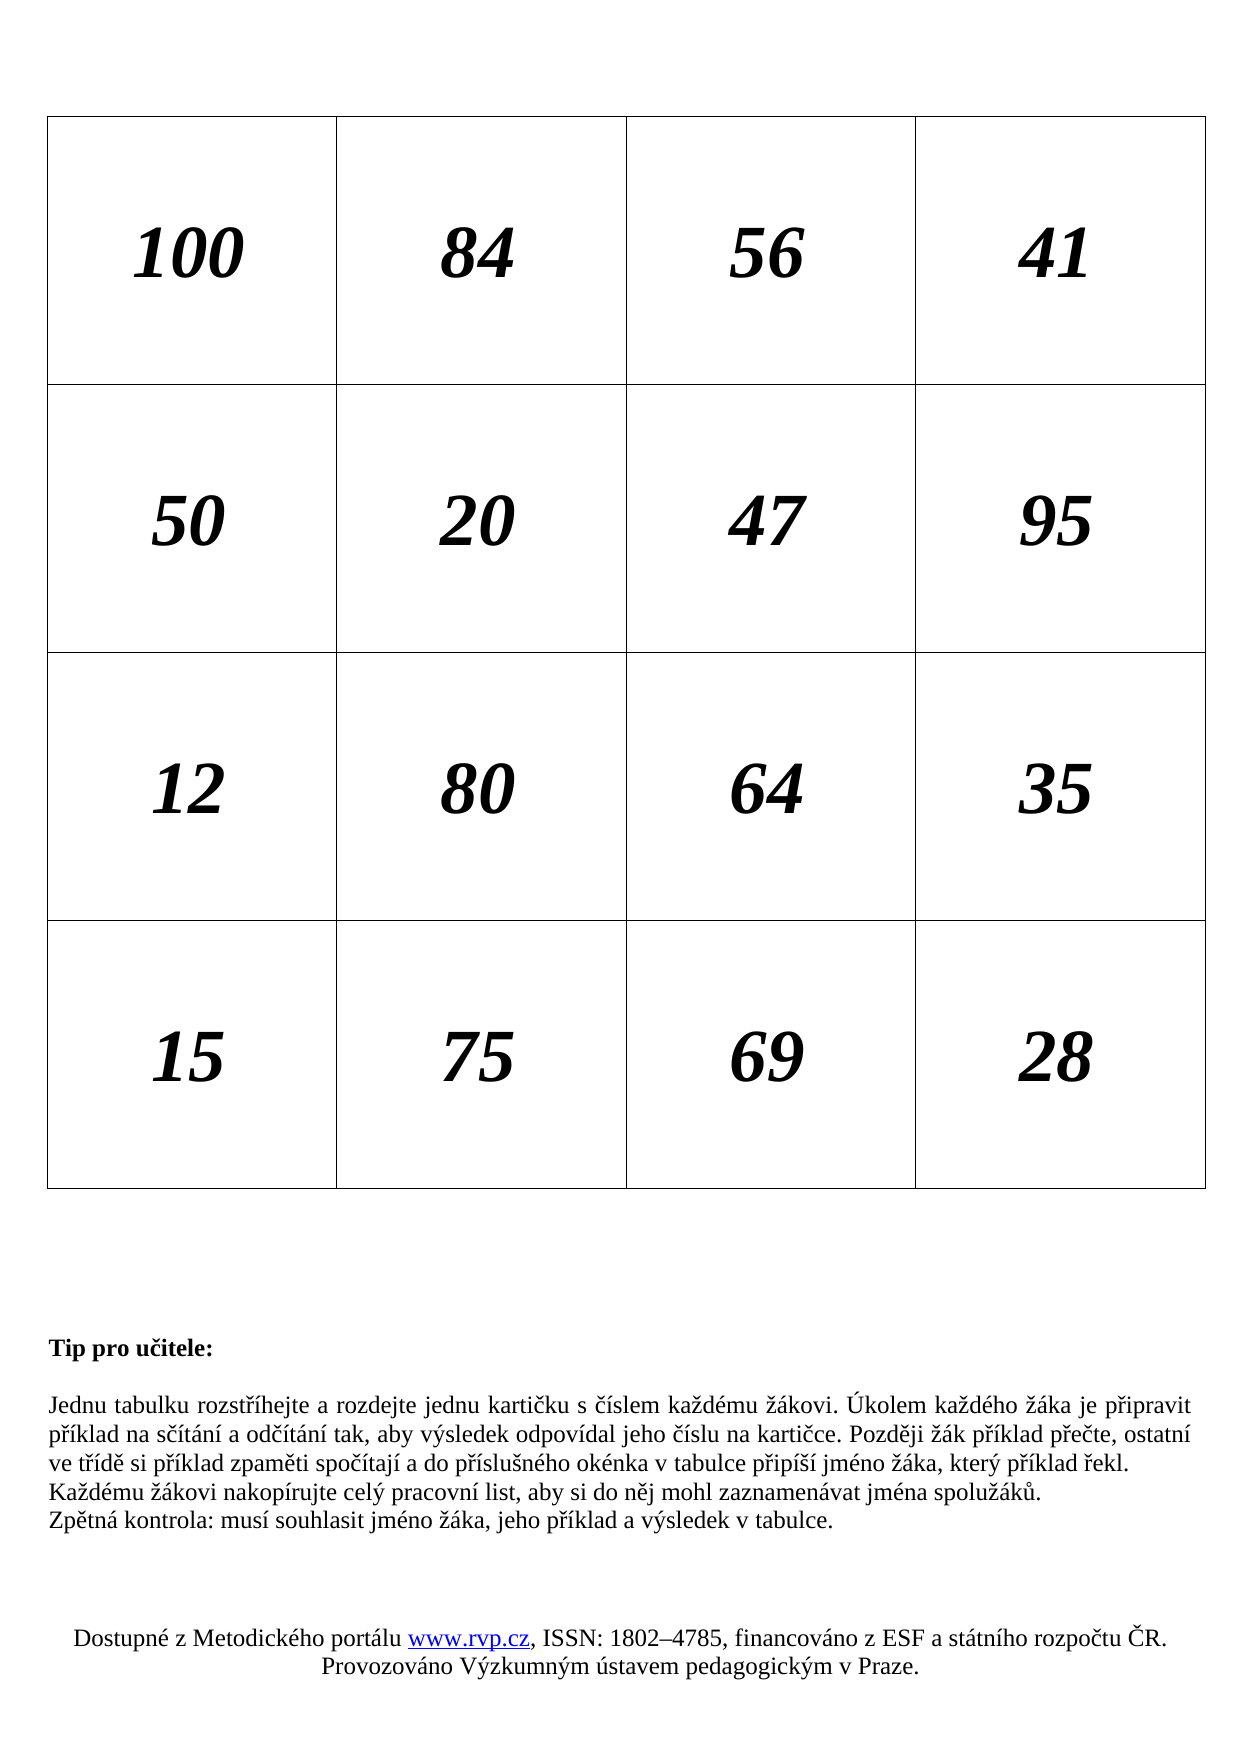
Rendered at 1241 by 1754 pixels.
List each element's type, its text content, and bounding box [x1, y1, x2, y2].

table_cell 47 [627, 385, 915, 652]
table_cell 95 [916, 385, 1205, 652]
text Každému žákovi nakopírujte celý pracovní list, aby si do něj mohl zaznamenávat jména spolužáků. [48, 1477, 1192, 1506]
table_cell 20 [337, 385, 626, 652]
table_cell 64 [627, 653, 915, 920]
table_cell 12 [48, 653, 336, 920]
text Tip pro učitele: [48, 1333, 1192, 1362]
table_header 84 [337, 117, 626, 384]
table_cell 50 [48, 385, 336, 652]
table_header 41 [916, 117, 1205, 384]
table_header 56 [627, 117, 915, 384]
text Zpětná kontrola: musí souhlasit jméno žáka, jeho příklad a výsledek v tabulce. [48, 1506, 1192, 1534]
table_cell 69 [627, 921, 915, 1188]
text Jednu tabulku rozstříhejte a rozdejte jednu kartičku s číslem každému žákovi. Úkolem každého žáka je připravit příklad na sčítání a odčítání tak, aby výsledek odpovídal jeho číslu na kartičce. Později žák příklad přečte, ostatní ve třídě si příklad zpaměti spočítají a do příslušného okénka v tabulce připíší jméno žáka, který příklad řekl. [48, 1391, 1192, 1477]
table_cell 28 [916, 921, 1205, 1188]
table_cell 15 [48, 921, 336, 1188]
table_cell 75 [337, 921, 626, 1188]
table_cell 35 [916, 653, 1205, 920]
table_header 100 [48, 117, 336, 384]
table_cell 80 [337, 653, 626, 920]
